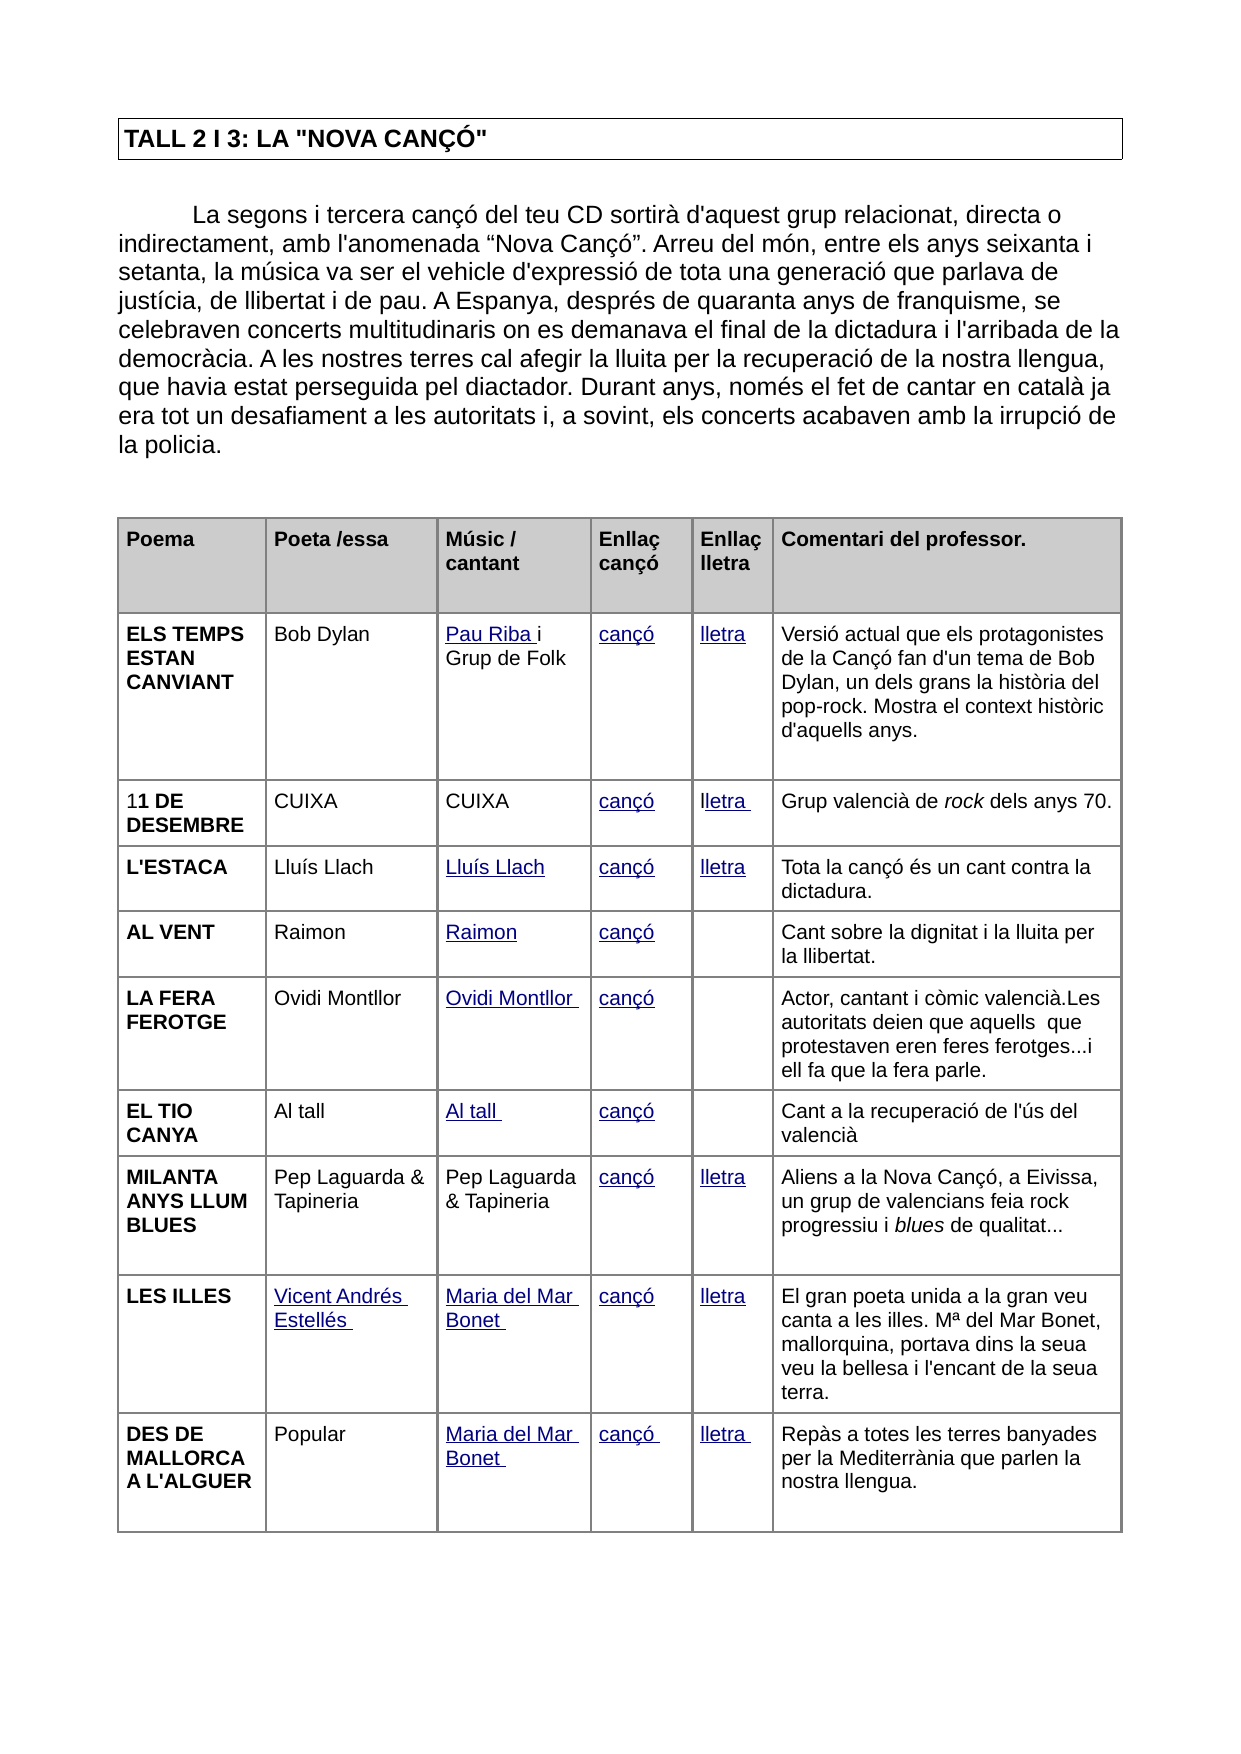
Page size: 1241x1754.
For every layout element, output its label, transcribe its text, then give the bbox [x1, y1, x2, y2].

table_cell LA FERA FEROTGE [119, 978, 265, 1089]
table_cell ELS TEMPS ESTAN CANVIANT [119, 614, 265, 779]
table_cell Aliens a la Nova Cançó, a Eivissa, un grup de valencians feia rock progressiu i blues de qualitat... [774, 1157, 1120, 1274]
table_cell Grup valencià de rock dels anys 70. [774, 781, 1120, 844]
table_header Músic / cantant [439, 519, 590, 612]
table_cell 11 DE DESEMBRE [119, 781, 265, 844]
table_cell MILANTA ANYS LLUM BLUES [119, 1157, 265, 1274]
table_cell LES ILLES [119, 1276, 265, 1412]
table_cell cançó [592, 1157, 691, 1274]
table_cell Versió actual que els protagonistes de la Cançó fan d'un tema de Bob Dylan, un dels grans la història del pop-rock. Mostra el context històric d'aquells anys. [774, 614, 1120, 779]
table_cell Bob Dylan [267, 614, 436, 779]
table_cell Raimon [267, 912, 436, 976]
table_cell cançó [592, 912, 691, 976]
table_cell Al tall [439, 1091, 590, 1155]
table_cell AL VENT [119, 912, 265, 976]
table_cell Maria del Mar Bonet [439, 1276, 590, 1412]
table_cell lletra [694, 1414, 772, 1531]
table_cell Pep Laguarda & Tapineria [267, 1157, 436, 1274]
table_cell cançó [592, 781, 691, 844]
table_cell Pau Riba i Grup de Folk [439, 614, 590, 779]
table_cell lletra [694, 781, 772, 844]
table_cell cançó [592, 978, 691, 1089]
table_cell Lluís Llach [267, 847, 436, 910]
table_cell CUIXA [439, 781, 590, 844]
table_cell cançó [592, 614, 691, 779]
table_cell Repàs a totes les terres banyades per la Mediterrània que parlen la nostra llengua. [774, 1414, 1120, 1531]
table_cell Pep Laguarda & Tapineria [439, 1157, 590, 1274]
table_cell Lluís Llach [439, 847, 590, 910]
table_cell [694, 978, 772, 1089]
table_cell Maria del Mar Bonet [439, 1414, 590, 1531]
table_header Poema [119, 519, 265, 612]
table_cell lletra [694, 1157, 772, 1274]
text La segons i tercera cançó del teu CD sortirà d'aquest grup relacionat, directa o indirectament, amb l'anomenada “Nova Cançó”. Arreu del món, entre els anys seixanta i setanta, la música va ser el vehicle d'expressió de tota una generació que parlava de justícia, de llibertat i de pau. A Espanya, després de quaranta anys de franquisme, se celebraven concerts multitudinaris on es demanava el final de la dictadura i l'arribada de la democràcia. A les nostres terres cal afegir la lluita per la recuperació de la nostra llengua, que havia estat perseguida pel diactador. Durant anys, només el fet de cantar en català ja era tot un desafiament a les autoritats i, a sovint, els concerts acabaven amb la irrupció de la policia. [118, 200, 1122, 487]
table_cell Tota la cançó és un cant contra la dictadura. [774, 847, 1120, 910]
table_cell Actor, cantant i còmic valencià.Les autoritats deien que aquells que protestaven eren feres ferotges...i ell fa que la fera parle. [774, 978, 1120, 1089]
table_cell El gran poeta unida a la gran veu canta a les illes. Mª del Mar Bonet, mallorquina, portava dins la seua veu la bellesa i l'encant de la seua terra. [774, 1276, 1120, 1412]
table_cell Vicent Andrés Estellés [267, 1276, 436, 1412]
table_header Enllaç lletra [694, 519, 772, 612]
table_header TALL 2 I 3: LA "NOVA CANÇÓ" [119, 119, 1122, 158]
table_cell cançó [592, 1414, 691, 1531]
table_cell CUIXA [267, 781, 436, 844]
table_cell [694, 912, 772, 976]
table_cell Cant a la recuperació de l'ús del valencià [774, 1091, 1120, 1155]
table_cell cançó [592, 1276, 691, 1412]
table_cell EL TIO CANYA [119, 1091, 265, 1155]
table_cell lletra [694, 614, 772, 779]
table_cell DES DE MALLORCA A L'ALGUER [119, 1414, 265, 1531]
table_cell lletra [694, 1276, 772, 1412]
table_cell L'ESTACA [119, 847, 265, 910]
table_cell Raimon [439, 912, 590, 976]
table_cell cançó [592, 1091, 691, 1155]
table_cell [694, 1091, 772, 1155]
table_header Comentari del professor. [774, 519, 1120, 612]
table_cell cançó [592, 847, 691, 910]
table_cell Al tall [267, 1091, 436, 1155]
table_cell Cant sobre la dignitat i la lluita per la llibertat. [774, 912, 1120, 976]
table_header Enllaç cançó [592, 519, 691, 612]
table_header Poeta /essa [267, 519, 436, 612]
table_cell Popular [267, 1414, 436, 1531]
table_cell Ovidi Montllor [267, 978, 436, 1089]
table_cell lletra [694, 847, 772, 910]
table_cell Ovidi Montllor [439, 978, 590, 1089]
